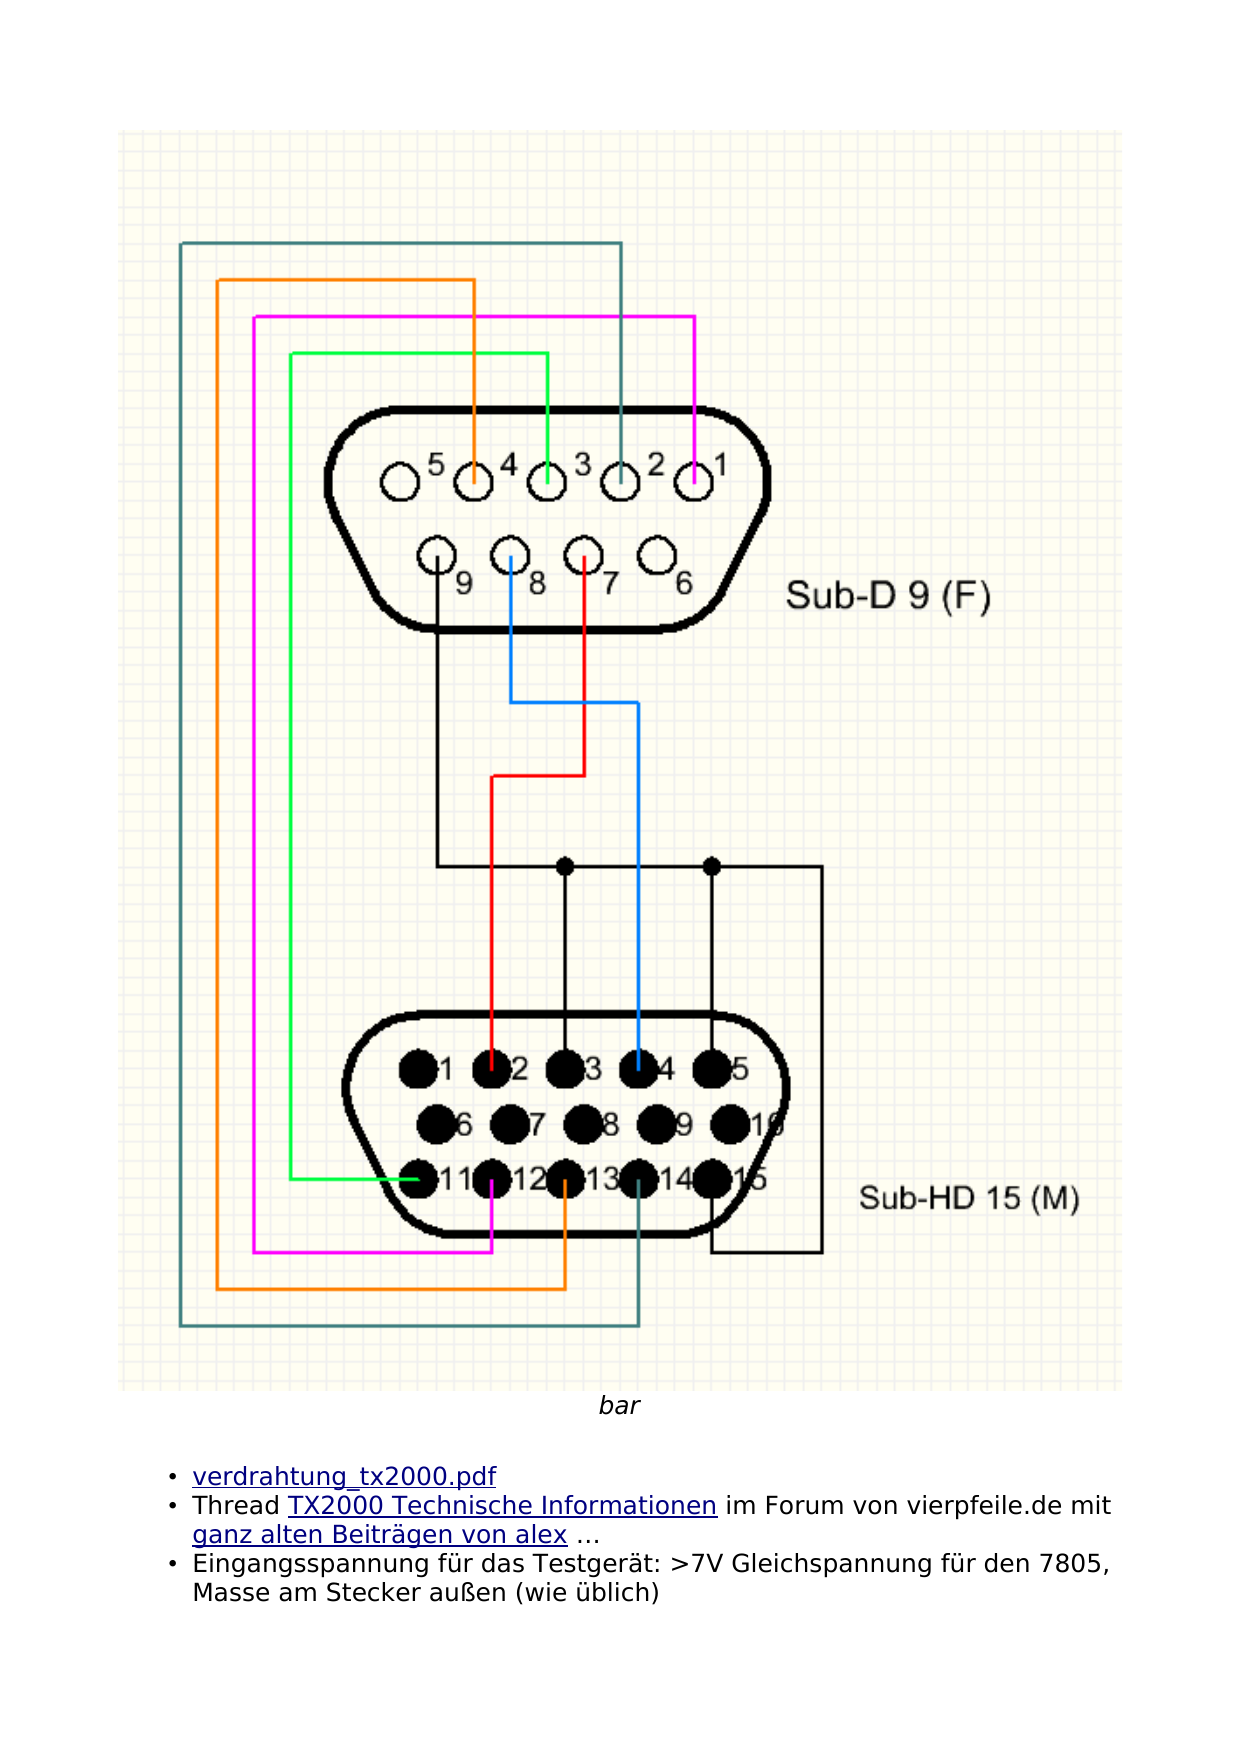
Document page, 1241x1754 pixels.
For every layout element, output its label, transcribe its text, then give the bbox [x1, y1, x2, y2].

picture [118, 130, 1123, 1391]
text bar [118, 1391, 1122, 1420]
list Eingangsspannung für das Testgerät: >7V Gleichspannung für den 7805, Masse am Stecker außen (wie üblich) [177, 1549, 1122, 1608]
list verdrahtung_tx2000.pdf [177, 1462, 1122, 1491]
list Thread TX2000 Technische Informationen im Forum von vierpfeile.de mit ganz alten Beiträgen von alex … [177, 1491, 1122, 1549]
